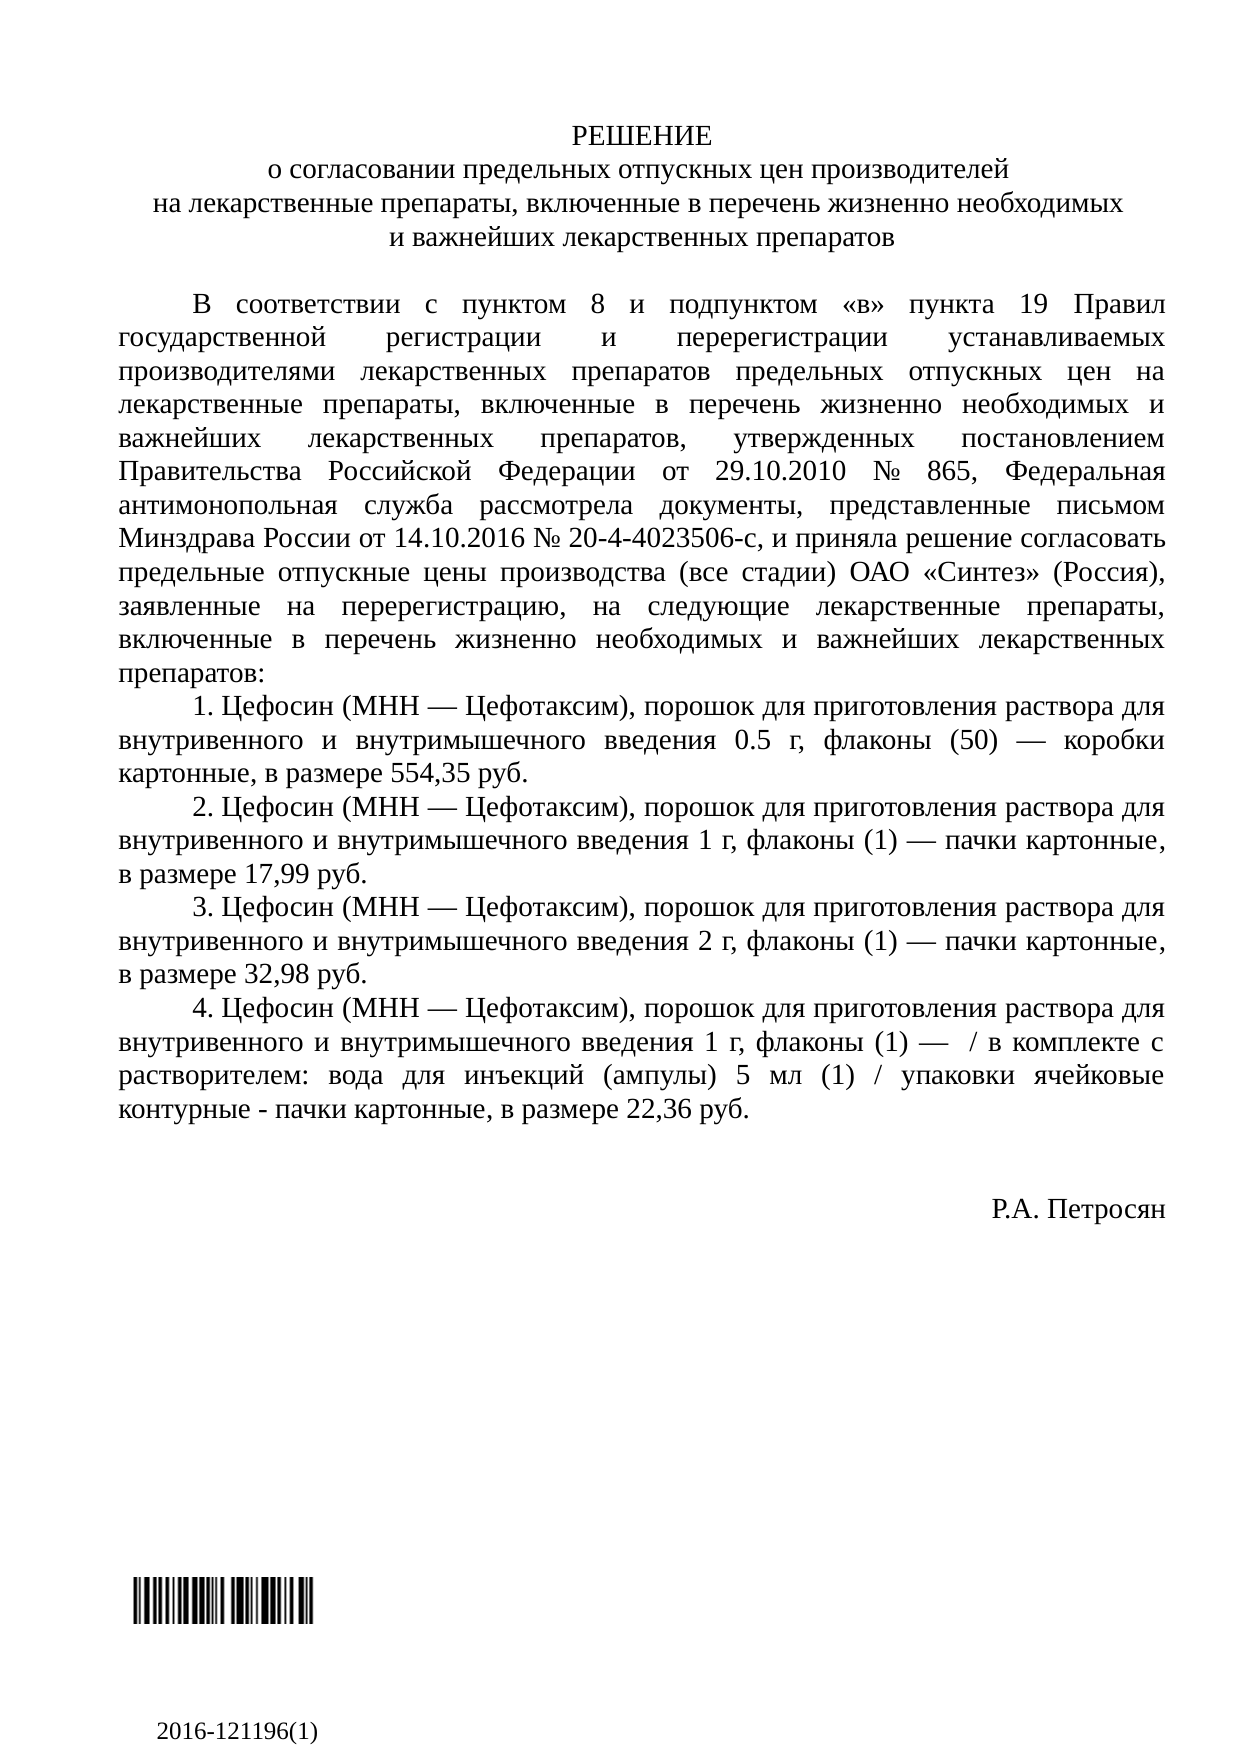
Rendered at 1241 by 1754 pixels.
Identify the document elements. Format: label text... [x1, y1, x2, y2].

text Р.А. Петросян [118, 1191, 1166, 1225]
text 1. Цефосин (МНН — Цефотаксим), порошок для приготовления раствора для внутривенного и внутримышечного введения 0.5 г, флаконы (50) — коробки картонные, в размере 554,35 руб. [118, 688, 1166, 789]
text 2. Цефосин (МНН — Цефотаксим), порошок для приготовления раствора для внутривенного и внутримышечного введения 1 г, флаконы (1) — пачки картонные, в размере 17,99 руб. [118, 789, 1166, 889]
text на лекарственные препараты, включенные в перечень жизненно необходимых [118, 185, 1166, 219]
picture [118, 1577, 331, 1624]
text 3. Цефосин (МНН — Цефотаксим), порошок для приготовления раствора для внутривенного и внутримышечного введения 2 г, флаконы (1) — пачки картонные, в размере 32,98 руб. [118, 889, 1166, 990]
text В соответствии с пунктом 8 и подпунктом «в» пункта 19 Правил государственной регистрации и перерегистрации устанавливаемых производителями лекарственных препаратов предельных отпускных цен на лекарственные препараты, включенные в перечень жизненно необходимых и важнейших лекарственных препаратов, утвержденных постановлением Правительства Российской Федерации от 29.10.2010 № 865, Федеральная антимонопольная служба рассмотрела документы, представленные письмом Минздрава России от 14.10.2016 № 20-4-4023506-с, и приняла решение согласовать предельные отпускные цены производства (все стадии) ОАО «Синтез» (Россия), заявленные на перерегистрацию, на следующие лекарственные препараты, включенные в перечень жизненно необходимых и важнейших лекарственных препаратов: [118, 286, 1166, 688]
text РЕШЕНИЕ [118, 118, 1166, 152]
text о согласовании предельных отпускных цен производителей [118, 152, 1166, 185]
text и важнейших лекарственных препаратов [118, 219, 1166, 252]
text 4. Цефосин (МНН — Цефотаксим), порошок для приготовления раствора для внутривенного и внутримышечного введения 1 г, флаконы (1) — / в комплекте с растворителем: вода для инъекций (ампулы) 5 мл (1) / упаковки ячейковые контурные - пачки картонные, в размере 22,36 руб. [118, 990, 1166, 1124]
